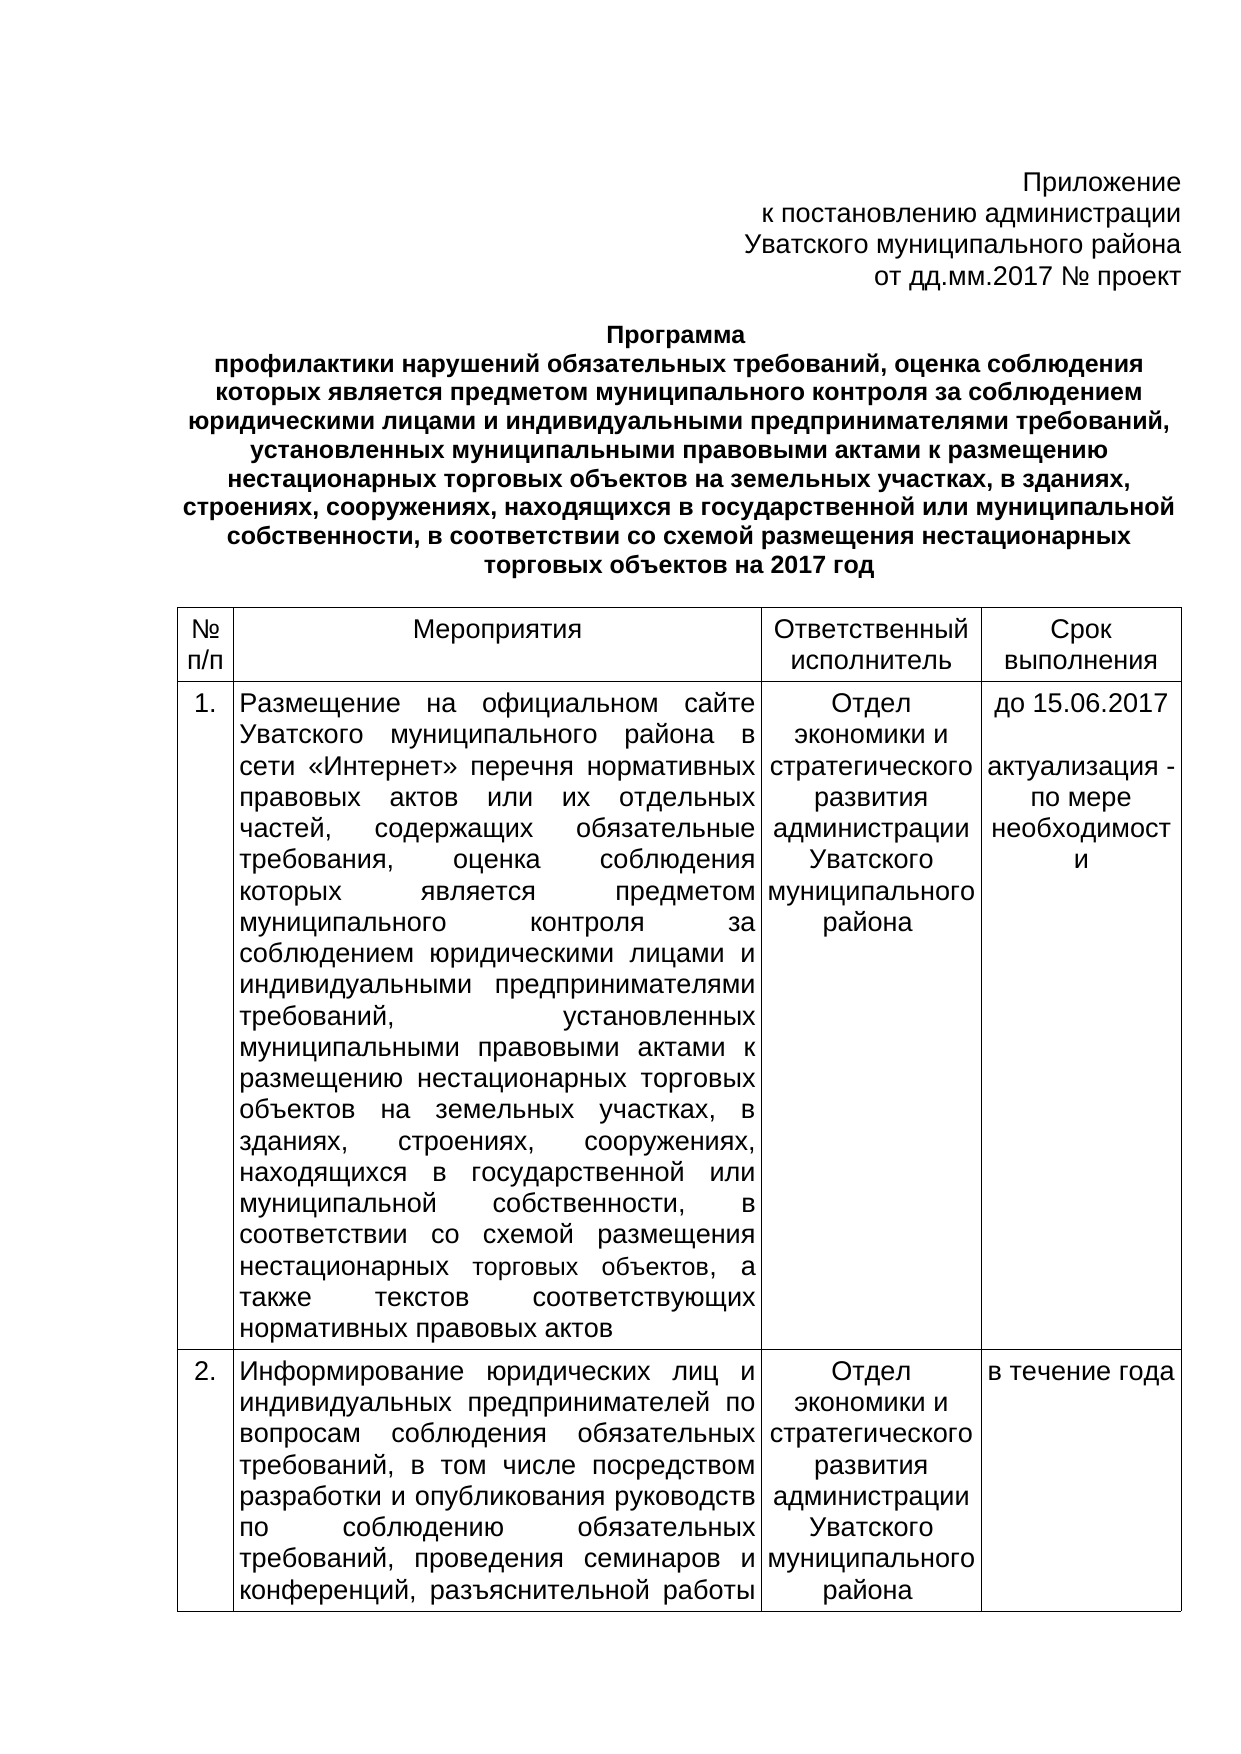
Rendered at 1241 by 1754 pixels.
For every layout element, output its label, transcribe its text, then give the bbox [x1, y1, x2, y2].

text к постановлению администрации [177, 197, 1181, 228]
table_header Срок выполнения [982, 608, 1181, 681]
text профилактики нарушений обязательных требований, оценка соблюдения которых является предметом муниципального контроля за соблюдением юридическими лицами и индивидуальными предпринимателями требований, установленных муниципальными правовыми актами к размещению нестационарных торговых объектов на земельных участках, в зданиях, строениях, сооружениях, находящихся в государственной или муниципальной собственности, в соответствии со схемой размещения нестационарных торговых объектов на 2017 год [177, 348, 1181, 578]
table_header № п/п [178, 608, 233, 681]
table_cell 2. [178, 1350, 233, 1611]
table_cell Отдел экономики и стратегического развития администрации Уватского муниципального района [762, 1350, 981, 1611]
text Уватского муниципального района [177, 228, 1181, 260]
text Программа [177, 320, 1181, 348]
text Приложение [177, 166, 1181, 197]
table_cell Информирование юридических лиц и индивидуальных предпринимателей по вопросам соблюдения обязательных требований, в том числе посредством разработки и опубликования руководств по соблюдению обязательных требований, проведения семинаров и конференций, разъяснительной работы [234, 1350, 761, 1611]
table_cell до 15.06.2017 актуализация - по мере необходимости [982, 682, 1181, 1349]
table_cell Отдел экономики и стратегического развития администрации Уватского муниципального района [762, 682, 981, 1349]
table_header Ответственный исполнитель [762, 608, 981, 681]
table_cell в течение года [982, 1350, 1181, 1611]
table_header Мероприятия [234, 608, 761, 681]
table_cell 1. [178, 682, 233, 1349]
table_cell Размещение на официальном сайте Уватского муниципального района в сети «Интернет» перечня нормативных правовых актов или их отдельных частей, содержащих обязательные требования, оценка соблюдения которых является предметом муниципального контроля за соблюдением юридическими лицами и индивидуальными предпринимателями требований, установленных муниципальными правовыми актами к размещению нестационарных торговых объектов на земельных участках, в зданиях, строениях, сооружениях, находящихся в государственной или муниципальной собственности, в соответствии со схемой размещения нестационарных торговых объектов, а также текстов соответствующих нормативных правовых актов [234, 682, 761, 1349]
text от дд.мм.2017 № проект [177, 260, 1181, 291]
